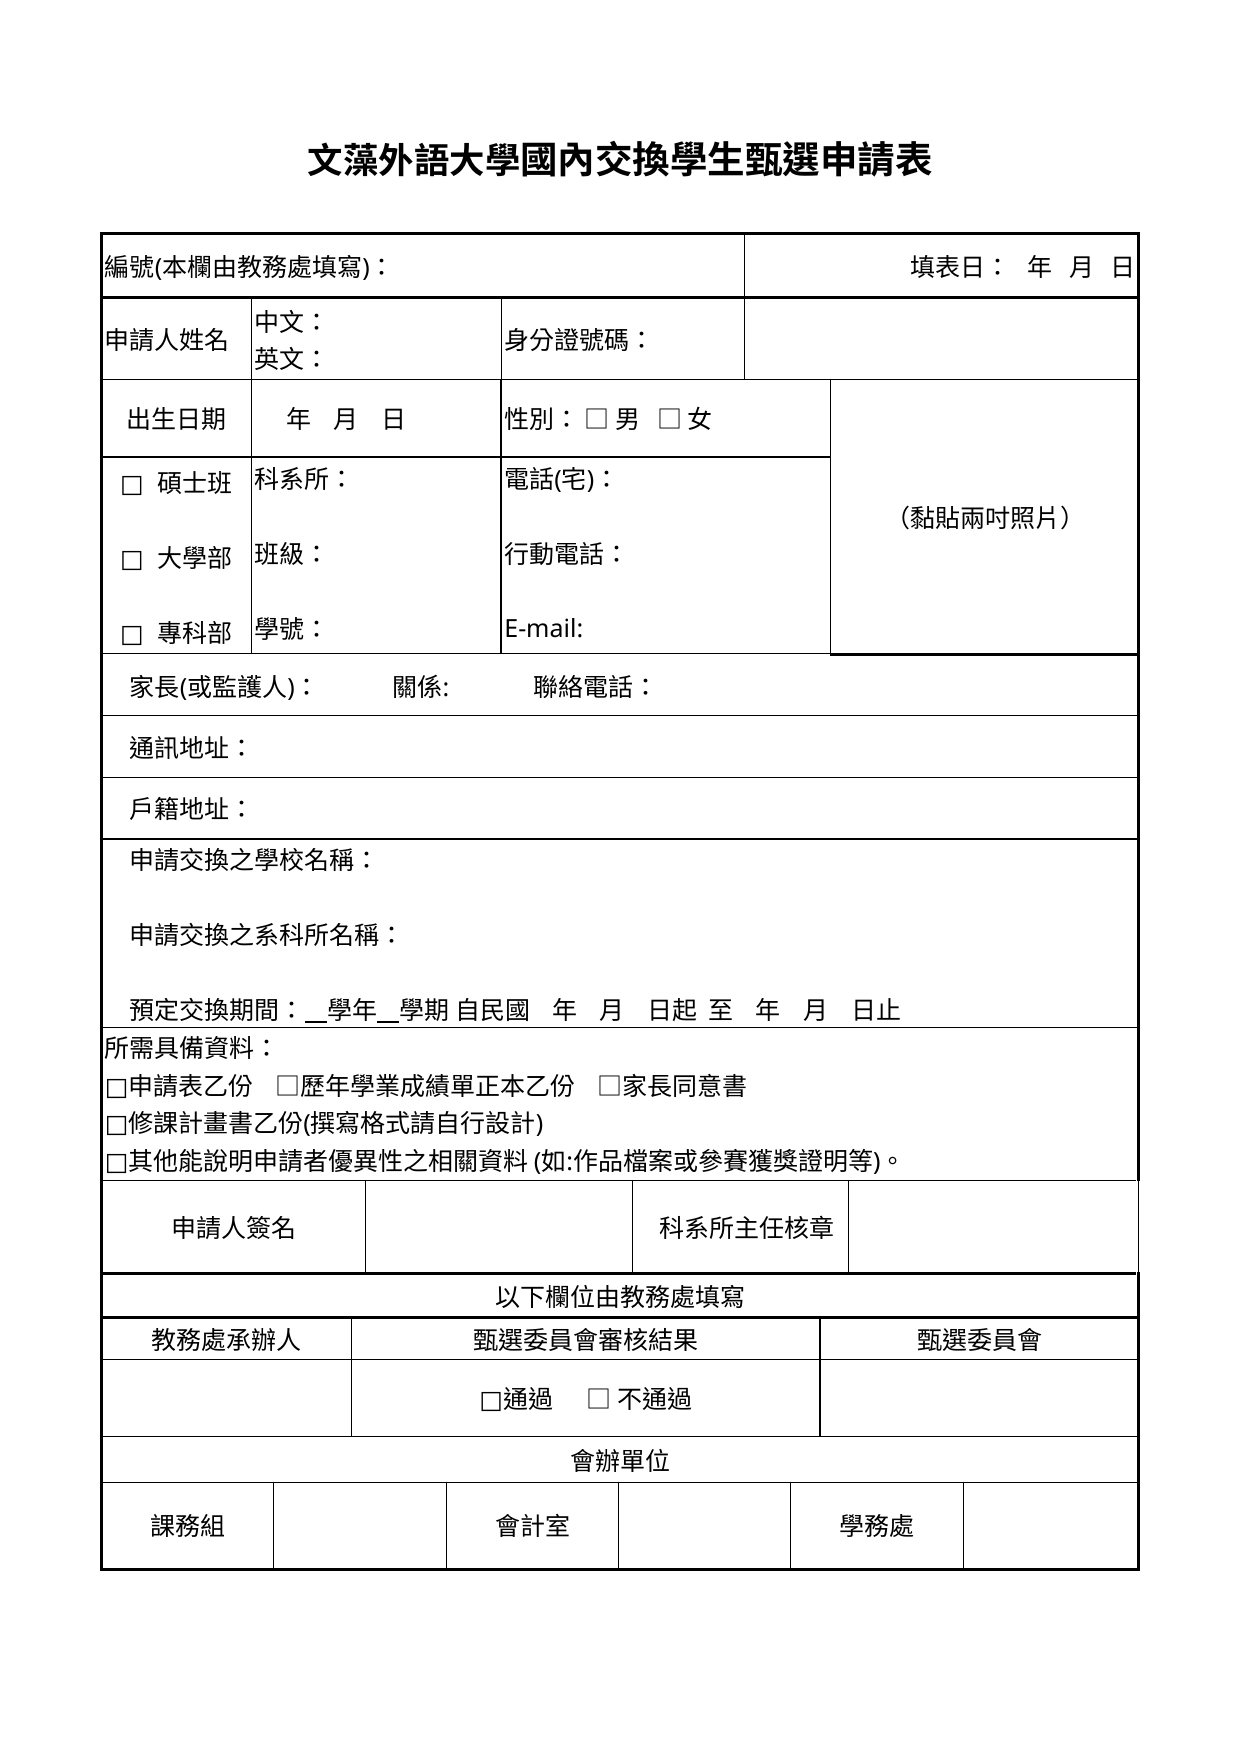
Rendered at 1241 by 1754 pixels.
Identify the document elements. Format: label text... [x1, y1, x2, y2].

table_cell 課務組 [103, 1483, 273, 1567]
table_cell 申請人簽名 [103, 1181, 365, 1272]
table_cell [366, 1181, 632, 1272]
table_cell 科系所： 班級： 學號： [252, 458, 500, 653]
table_cell 戶籍地址： [103, 778, 1137, 838]
table_cell [745, 299, 1137, 378]
table_cell 碩士班 大學部 專科部 [103, 458, 251, 653]
table_cell 性別： □ 男 □ 女 [502, 380, 830, 456]
text 文藻外語大學國內交換學生甄選申請表 [118, 130, 1122, 184]
table_cell 教務處承辦人 [103, 1319, 351, 1359]
table_cell 以下欄位由教務處填寫 [103, 1272, 1137, 1316]
table_cell 申請交換之學校名稱： 申請交換之系科所名稱： 預定交換期間： 學年 學期 自民國 年 月 日起 至 年 月 日止 [103, 840, 1137, 1027]
table_cell 出生日期 [103, 380, 251, 456]
table_cell 申請人姓名 [103, 299, 251, 378]
table_cell 科系所主任核章 [633, 1181, 848, 1272]
table_cell 所需具備資料： □申請表乙份 □歷年學業成績單正本乙份 □家長同意書 □修課計畫書乙份(撰寫格式請自行設計) □其他能說明申請者優異性之相關資料 (如:作品檔案或參賽獲獎證明等)。 [103, 1028, 1137, 1180]
table_cell 身分證號碼： [502, 299, 744, 378]
table_cell （黏貼兩吋照片） [831, 380, 1137, 653]
table_cell 中文： 英文： [252, 299, 501, 378]
table_cell [274, 1483, 446, 1567]
table_cell 甄選委員會審核結果 [352, 1319, 819, 1359]
table_header 編號(本欄由教務處填寫)： [103, 235, 744, 296]
table_cell [619, 1483, 790, 1567]
table_cell 年 月 日 [252, 380, 500, 456]
table_cell [964, 1483, 1137, 1567]
table_cell 電話(宅)： 行動電話： E-mail: [502, 458, 830, 653]
table_cell 學務處 [791, 1483, 963, 1567]
table_cell 甄選委員會 [821, 1319, 1137, 1359]
table_cell [849, 1180, 1138, 1272]
table_cell 會計室 [447, 1483, 618, 1567]
table_cell [103, 1360, 351, 1436]
table_cell □通過 □ 不通過 [352, 1360, 819, 1436]
table_cell [821, 1360, 1137, 1436]
table_cell 家長(或監護人)： 關係: 聯絡電話： [103, 654, 1137, 715]
table_cell 通訊地址： [103, 716, 1137, 777]
table_header 填表日： 年 月 日 [745, 235, 1137, 296]
table_cell 會辦單位 [103, 1437, 1137, 1482]
